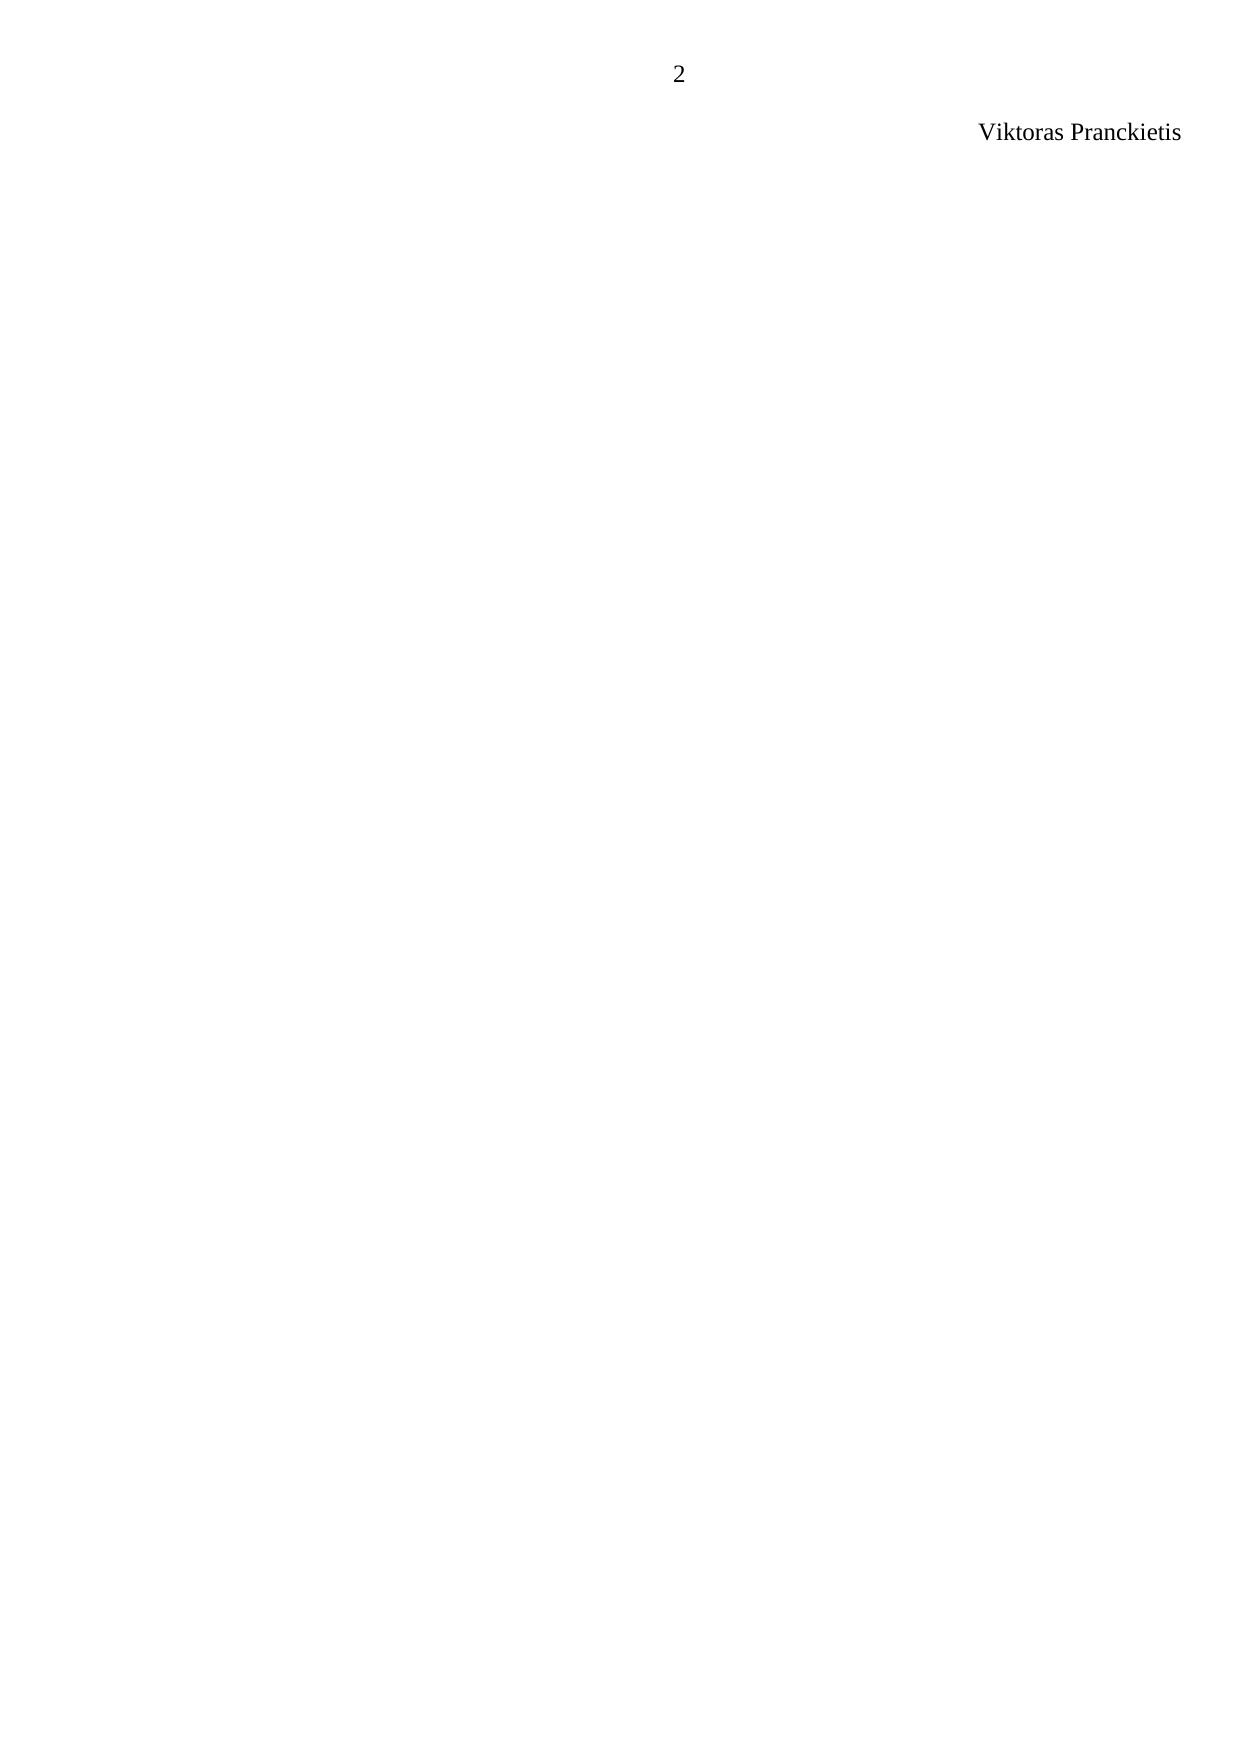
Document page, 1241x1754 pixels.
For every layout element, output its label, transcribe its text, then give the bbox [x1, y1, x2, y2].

text Viktoras Pranckietis [177, 117, 1181, 145]
